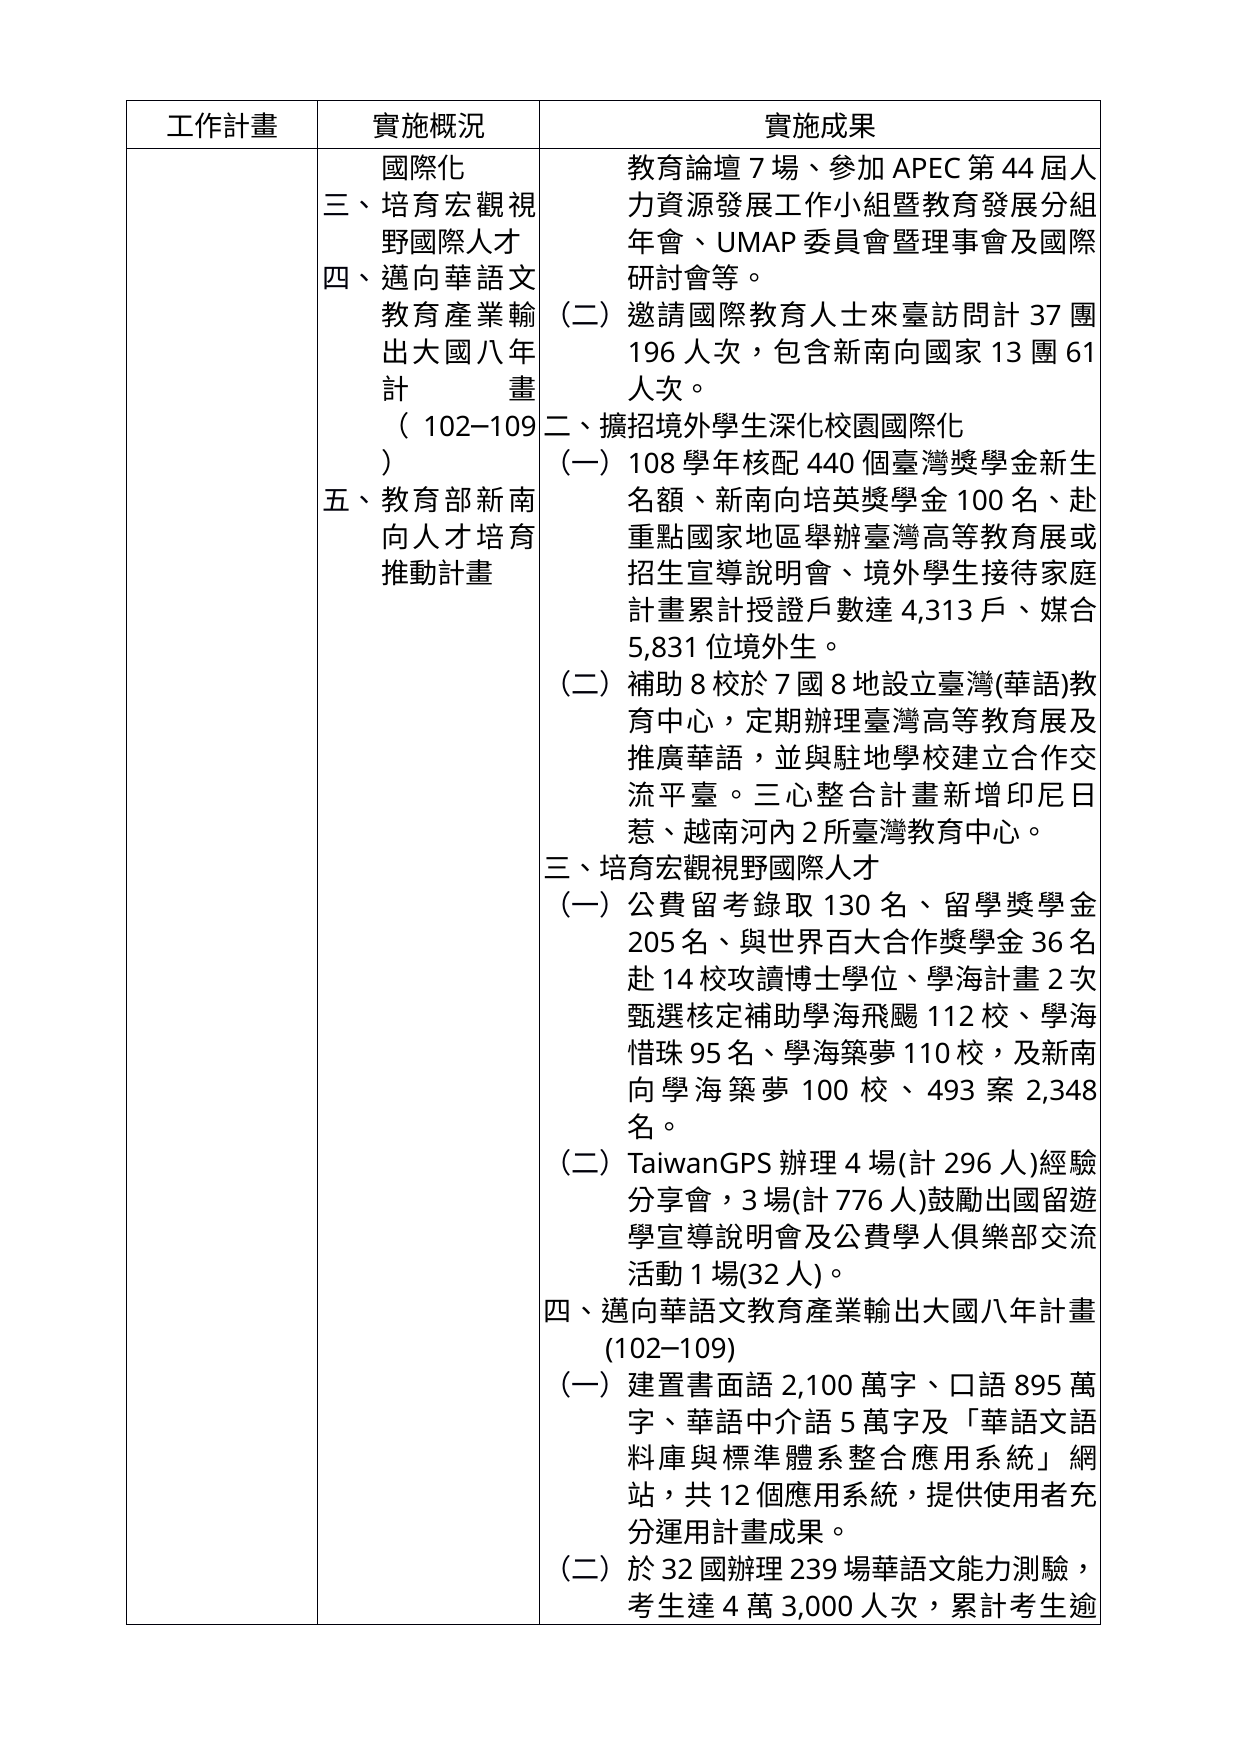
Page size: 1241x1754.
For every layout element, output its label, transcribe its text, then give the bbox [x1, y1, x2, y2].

table_cell [127, 149, 317, 1624]
table_cell 深化國際交流平臺促進國際連結 擴招境外學生深化校園國際化 培育宏觀視野國際人才 邁向華語文教育產業輸出大國八年計畫（102─109） 教育部新南向人才培育推動計畫 [318, 149, 539, 1624]
table_header 工作計畫 [127, 101, 317, 148]
table_cell 一、深化國際交流平臺促進國際連結 續與美國、奧地利及越南簽署教育合作備忘錄、推動傅爾布萊特中美文教合作、於全球17國(地區)37所大學推動臺灣研究講座，辦理重點國家高等教育論壇7場、參加APEC第44屆人力資源發展工作小組暨教育發展分組年會、UMAP委員會暨理事會及國際研討會等。 邀請國際教育人士來臺訪問計37團196人次，包含新南向國家13團61人次。 二、擴招境外學生深化校園國際化 108學年核配440個臺灣獎學金新生名額、新南向培英獎學金100名、赴重點國家地區舉辦臺灣高等教育展或招生宣導說明會、境外學生接待家庭計畫累計授證戶數達4,313戶、媒合5,831位境外生。 補助8校於7國8地設立臺灣(華語)教育中心，定期辦理臺灣高等教育展及推廣華語，並與駐地學校建立合作交流平臺。三心整合計畫新增印尼日惹、越南河內2所臺灣教育中心。 三、培育宏觀視野國際人才 公費留考錄取130名、留學獎學金205名、與世界百大合作獎學金36名赴14校攻讀博士學位、學海計畫2次甄選核定補助學海飛颺112校、學海惜珠95名、學海築夢110校，及新南向學海築夢100校、493案2,348名。 TaiwanGPS辦理4場(計296人)經驗分享會，3場(計776人)鼓勵出國留遊學宣導說明會及公費學人俱樂部交流活動1場(32人)。 四、邁向華語文教育產業輸出大國八年計畫(102─109) 建置書面語2,100萬字、口語895萬字、華語中介語5萬字及「華語文語料庫與標準體系整合應用系統」網站，共12個應用系統，提供使用者充分運用計畫成果。 於32國辦理239場華語文能力測驗，考生達4萬3,000人次，累計考生逾40萬人、提供全球56國925名外籍學生華語文獎學金。 補助247名華師赴14國任教、145名學生赴8國進行華語教學實習、172名外國華語教師來臺研習、845名學生來臺研習華語；15名歐盟官員、14名菲律賓及35名馬來西亞官員來臺短期研習華語文。 五、教育部新南向人才培育推動計畫 推動新南向計畫三大主軸，並已於印度、菲律賓等7國設立區域經貿文化及產學資源中心、8個臺灣連結據點；補助大學校院成立5項學術型領域聯盟組織。自108年起進行整合，以發揮綜效。 107學年度新南向學生人數KPI為4萬8,300人，經統計107全學年度新南向國家來臺學生計5.3萬人，已達目標值。 [540, 149, 1100, 1624]
table_header 實施成果 [540, 101, 1100, 148]
table_header 實施概況 [318, 101, 539, 148]
